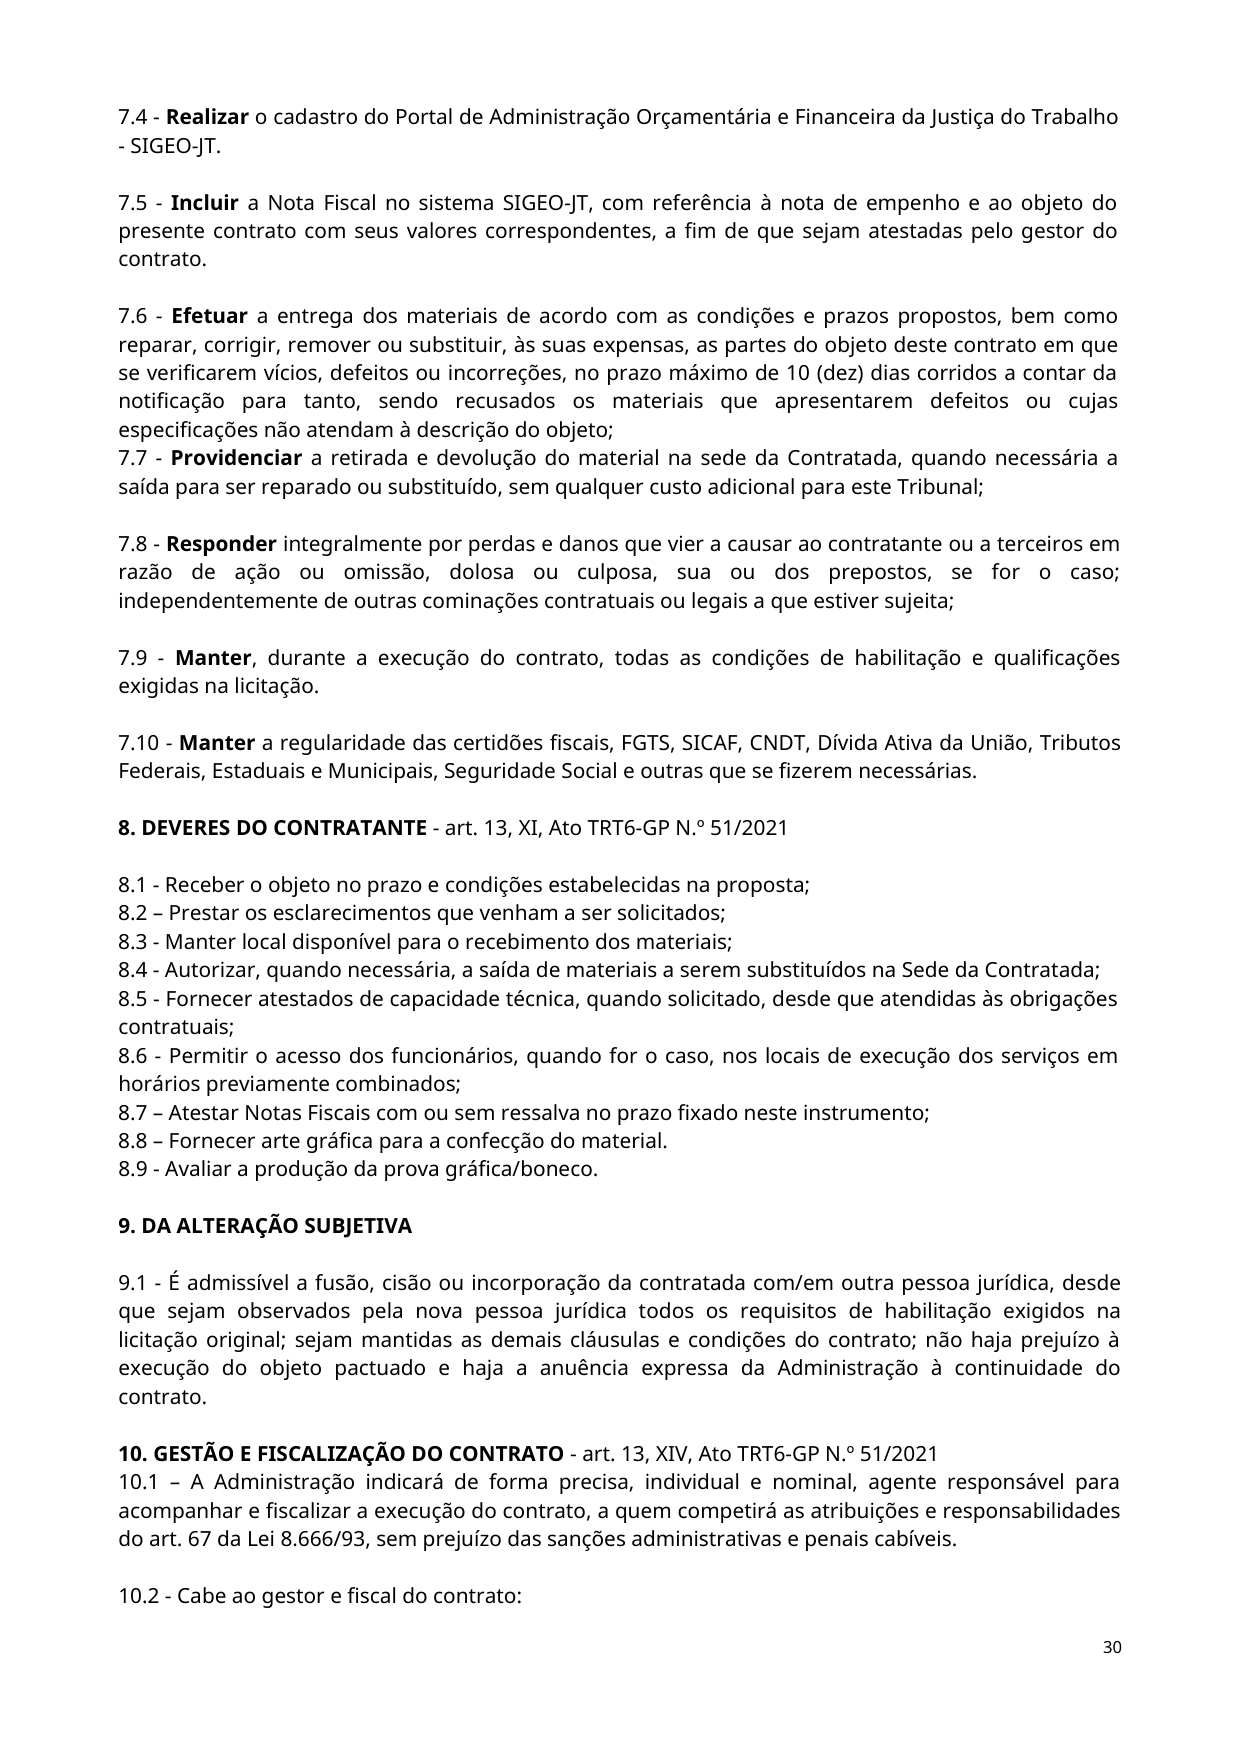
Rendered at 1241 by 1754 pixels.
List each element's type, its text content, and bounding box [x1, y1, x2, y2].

text 8.8 – Fornecer arte gráfica para a confecção do material. [118, 1126, 1120, 1154]
text 9.1 - É admissível a fusão, cisão ou incorporação da contratada com/em outra pessoa jurídica, desde que sejam observados pela nova pessoa jurídica todos os requisitos de habilitação exigidos na licitação original; sejam mantidas as demais cláusulas e condições do contrato; não haja prejuízo à execução do objeto pactuado e haja a anuência expressa da Administração à continuidade do contrato. [118, 1268, 1122, 1410]
text 7.5 - Incluir a Nota Fiscal no sistema SIGEO-JT, com referência à nota de empenho e ao objeto do presente contrato com seus valores correspondentes, a fim de que sejam atestadas pelo gestor do contrato. [118, 188, 1120, 273]
text 10. GESTÃO E FISCALIZAÇÃO DO CONTRATO - art. 13, XIV, Ato TRT6-GP N.º 51/2021 [118, 1439, 1122, 1467]
text 10.1 – A Administração indicará de forma precisa, individual e nominal, agente responsável para acompanhar e fiscalizar a execução do contrato, a quem competirá as atribuições e responsabilidades do art. 67 da Lei 8.666/93, sem prejuízo das sanções administrativas e penais cabíveis. [118, 1467, 1122, 1553]
text 8.2 – Prestar os esclarecimentos que venham a ser solicitados; [118, 898, 1120, 927]
text 8.3 - Manter local disponível para o recebimento dos materiais; [118, 927, 1120, 955]
text 7.8 - Responder integralmente por perdas e danos que vier a causar ao contratante ou a terceiros em razão de ação ou omissão, dolosa ou culposa, sua ou dos prepostos, se for o caso; independentemente de outras cominações contratuais ou legais a que estiver sujeita; [118, 529, 1122, 614]
text 8.1 - Receber o objeto no prazo e condições estabelecidas na proposta; [118, 870, 1122, 898]
text 7.7 - Providenciar a retirada e devolução do material na sede da Contratada, quando necessária a saída para ser reparado ou substituído, sem qualquer custo adicional para este Tribunal; [118, 443, 1120, 500]
text 7.4 - Realizar o cadastro do Portal de Administração Orçamentária e Financeira da Justiça do Trabalho - SIGEO-JT. [118, 102, 1120, 159]
text 9. DA ALTERAÇÃO SUBJETIVA [118, 1211, 1122, 1240]
text 8.9 - Avaliar a produção da prova gráfica/boneco. [118, 1154, 1122, 1183]
text 8.6 - Permitir o acesso dos funcionários, quando for o caso, nos locais de execução dos serviços em horários previamente combinados; [118, 1041, 1120, 1098]
text 7.10 - Manter a regularidade das certidões fiscais, FGTS, SICAF, CNDT, Dívida Ativa da União, Tributos Federais, Estaduais e Municipais, Seguridade Social e outras que se fizerem necessárias. [118, 728, 1122, 785]
text 8. DEVERES DO CONTRATANTE - art. 13, XI, Ato TRT6-GP N.º 51/2021 [118, 813, 1122, 842]
text 7.9 - Manter, durante a execução do contrato, todas as condições de habilitação e qualificações exigidas na licitação. [118, 643, 1122, 699]
text 7.6 - Efetuar a entrega dos materiais de acordo com as condições e prazos propostos, bem como reparar, corrigir, remover ou substituir, às suas expensas, as partes do objeto deste contrato em que se verificarem vícios, defeitos ou incorreções, no prazo máximo de 10 (dez) dias corridos a contar da notificação para tanto, sendo recusados os materiais que apresentarem defeitos ou cujas especificações não atendam à descrição do objeto; [118, 301, 1120, 443]
text 8.4 - Autorizar, quando necessária, a saída de materiais a serem substituídos na Sede da Contratada; [118, 955, 1120, 984]
text 8.5 - Fornecer atestados de capacidade técnica, quando solicitado, desde que atendidas às obrigações contratuais; [118, 984, 1120, 1041]
text 10.2 - Cabe ao gestor e fiscal do contrato: [118, 1581, 1120, 1609]
text 8.7 – Atestar Notas Fiscais com ou sem ressalva no prazo fixado neste instrumento; [118, 1098, 1120, 1126]
